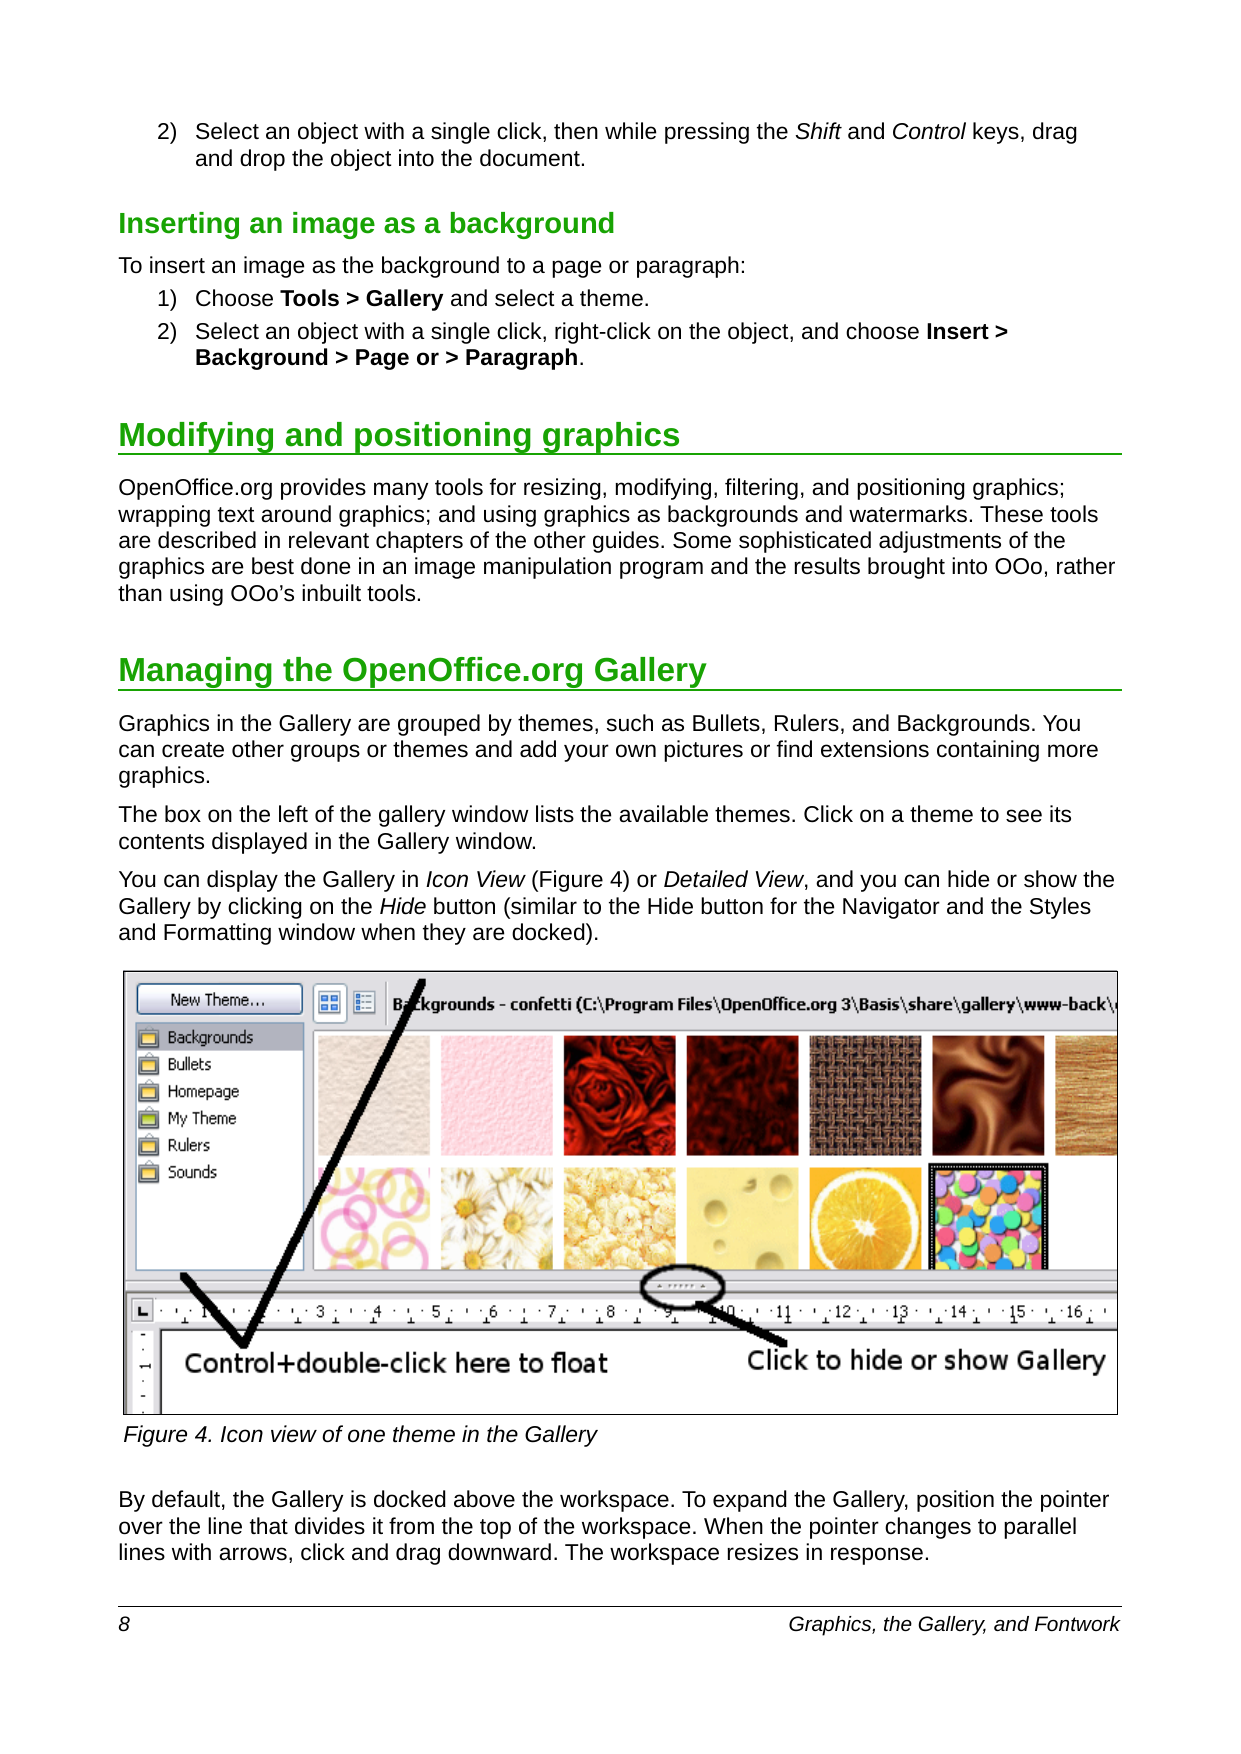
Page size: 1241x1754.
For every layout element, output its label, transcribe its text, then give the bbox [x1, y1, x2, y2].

picture [124, 972, 1117, 1414]
subtitle Inserting an image as a background [118, 206, 1122, 240]
text By default, the Gallery is docked above the workspace. To expand the Gallery, position the pointer over the line that divides it from the top of the workspace. When the pointer changes to parallel lines with arrows, click and drag downward. The workspace resizes in response. [118, 1486, 1122, 1566]
text Graphics in the Gallery are grouped by themes, such as Bullets, Rulers, and Backgrounds. You can create other groups or themes and add your own pictures or find extensions containing more graphics. [118, 710, 1122, 789]
subtitle Modifying and positioning graphics [118, 415, 1122, 453]
text The box on the left of the gallery window lists the available themes. Click on a theme to see its contents displayed in the Gallery window. [118, 801, 1122, 854]
text Figure 4. Icon view of one theme in the Gallery [123, 1421, 1117, 1447]
list Select an object with a single click, then while pressing the Shift and Control keys, drag and drop the object into the document. [177, 118, 1122, 171]
list To insert an image as the background to a page or paragraph: [118, 252, 1122, 279]
text You can display the Gallery in Icon View (Figure 4) or Detailed View, and you can hide or show the Gallery by clicking on the Hide button (similar to the Hide button for the Navigator and the Styles and Formatting window when they are docked). [118, 866, 1122, 946]
list Choose Tools > Gallery and select a theme. [177, 285, 1122, 311]
text OpenOffice.org provides many tools for resizing, modifying, filtering, and positioning graphics; wrapping text around graphics; and using graphics as backgrounds and watermarks. These tools are described in relevant chapters of the other guides. Some sophisticated adjustments of the graphics are best done in an image manipulation program and the results brought into OOo, rather than using OOo’s inbuilt tools. [118, 474, 1122, 606]
subtitle Managing the OpenOffice.org Gallery [118, 650, 1122, 689]
list Select an object with a single click, right-click on the object, and choose Insert > Background > Page or > Paragraph. [177, 318, 1122, 370]
